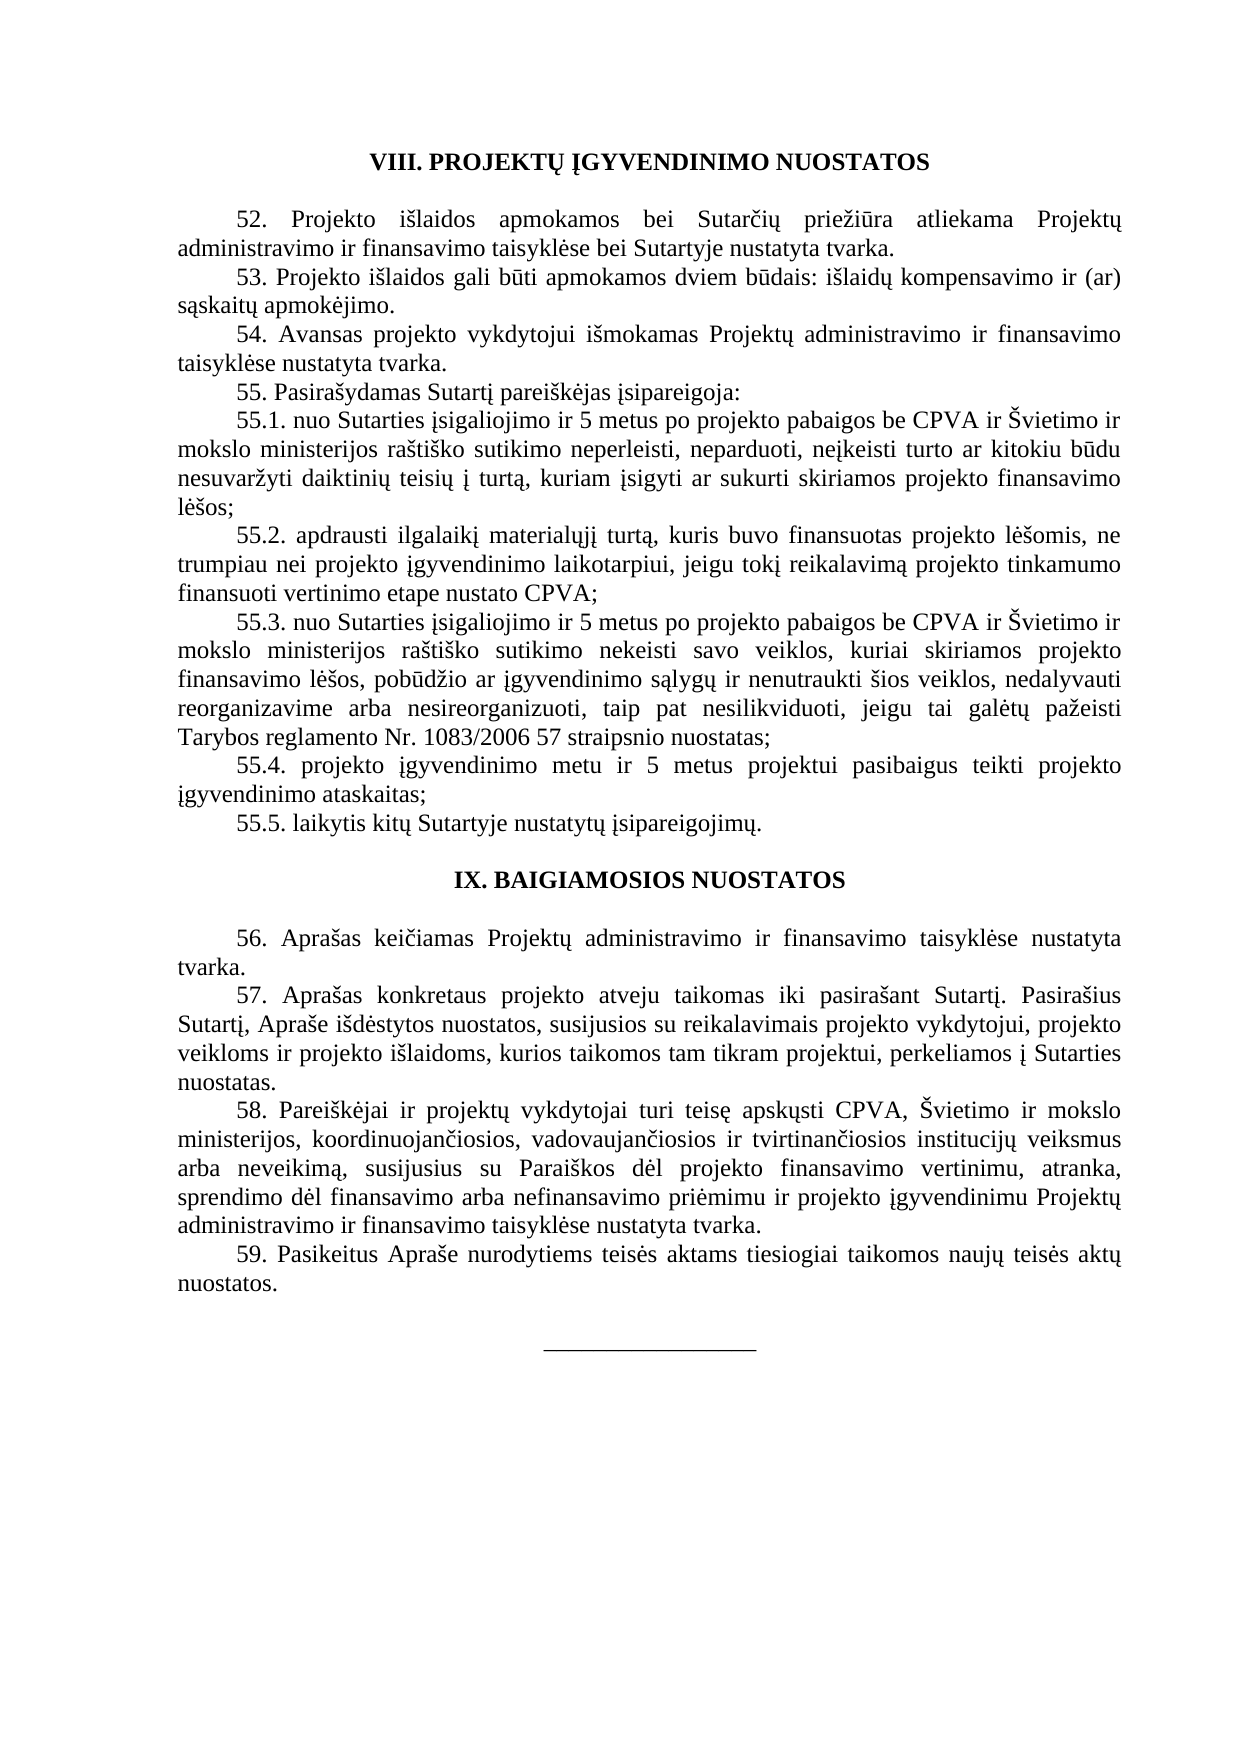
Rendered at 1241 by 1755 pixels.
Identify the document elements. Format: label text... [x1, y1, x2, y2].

text VIII. PROJEKTŲ ĮGYVENDINIMO NUOSTATOS [177, 147, 1122, 176]
text 55. Pasirašydamas Sutartį pareiškėjas įsipareigoja: [177, 377, 1122, 406]
text 57. Aprašas konkretaus projekto atveju taikomas iki pasirašant Sutartį. Pasirašius Sutartį, Apraše išdėstytos nuostatos, susijusios su reikalavimais projekto vykdytojui, projekto veikloms ir projekto išlaidoms, kurios taikomos tam tikram projektui, perkeliamos į Sutarties nuostatas. [177, 981, 1122, 1096]
text 54. Avansas projekto vykdytojui išmokamas Projektų administravimo ir finansavimo taisyklėse nustatyta tvarka. [177, 319, 1122, 377]
text 53. Projekto išlaidos gali būti apmokamos dviem būdais: išlaidų kompensavimo ir (ar) sąskaitų apmokėjimo. [177, 262, 1122, 319]
text 55.2. apdrausti ilgalaikį materialųjį turtą, kuris buvo finansuotas projekto lėšomis, ne trumpiau nei projekto įgyvendinimo laikotarpiui, jeigu tokį reikalavimą projekto tinkamumo finansuoti vertinimo etape nustato CPVA; [177, 521, 1122, 607]
text 55.1. nuo Sutarties įsigaliojimo ir 5 metus po projekto pabaigos be CPVA ir Švietimo ir mokslo ministerijos raštiško sutikimo neperleisti, neparduoti, neįkeisti turto ar kitokiu būdu nesuvaržyti daiktinių teisių į turtą, kuriam įsigyti ar sukurti skiriamos projekto finansavimo lėšos; [177, 406, 1122, 521]
text IX. BAIGIAMOSIOS NUOSTATOS [177, 866, 1122, 894]
text 55.5. laikytis kitų Sutartyje nustatytų įsipareigojimų. [177, 808, 1122, 837]
text _________________ [177, 1326, 1122, 1354]
text 59. Pasikeitus Apraše nurodytiems teisės aktams tiesiogiai taikomos naujų teisės aktų nuostatos. [177, 1239, 1122, 1297]
text 55.4. projekto įgyvendinimo metu ir 5 metus projektui pasibaigus teikti projekto įgyvendinimo ataskaitas; [177, 751, 1122, 808]
text 56. Aprašas keičiamas Projektų administravimo ir finansavimo taisyklėse nustatyta tvarka. [177, 923, 1122, 981]
text 52. Projekto išlaidos apmokamos bei Sutarčių priežiūra atliekama Projektų administravimo ir finansavimo taisyklėse bei Sutartyje nustatyta tvarka. [177, 204, 1122, 262]
text 55.3. nuo Sutarties įsigaliojimo ir 5 metus po projekto pabaigos be CPVA ir Švietimo ir mokslo ministerijos raštiško sutikimo nekeisti savo veiklos, kuriai skiriamos projekto finansavimo lėšos, pobūdžio ar įgyvendinimo sąlygų ir nenutraukti šios veiklos, nedalyvauti reorganizavime arba nesireorganizuoti, taip pat nesilikviduoti, jeigu tai galėtų pažeisti Tarybos reglamento Nr. 1083/2006 57 straipsnio nuostatas; [177, 607, 1122, 751]
text 58. Pareiškėjai ir projektų vykdytojai turi teisę apskųsti CPVA, Švietimo ir mokslo ministerijos, koordinuojančiosios, vadovaujančiosios ir tvirtinančiosios institucijų veiksmus arba neveikimą, susijusius su Paraiškos dėl projekto finansavimo vertinimu, atranka, sprendimo dėl finansavimo arba nefinansavimo priėmimu ir projekto įgyvendinimu Projektų administravimo ir finansavimo taisyklėse nustatyta tvarka. [177, 1096, 1122, 1239]
